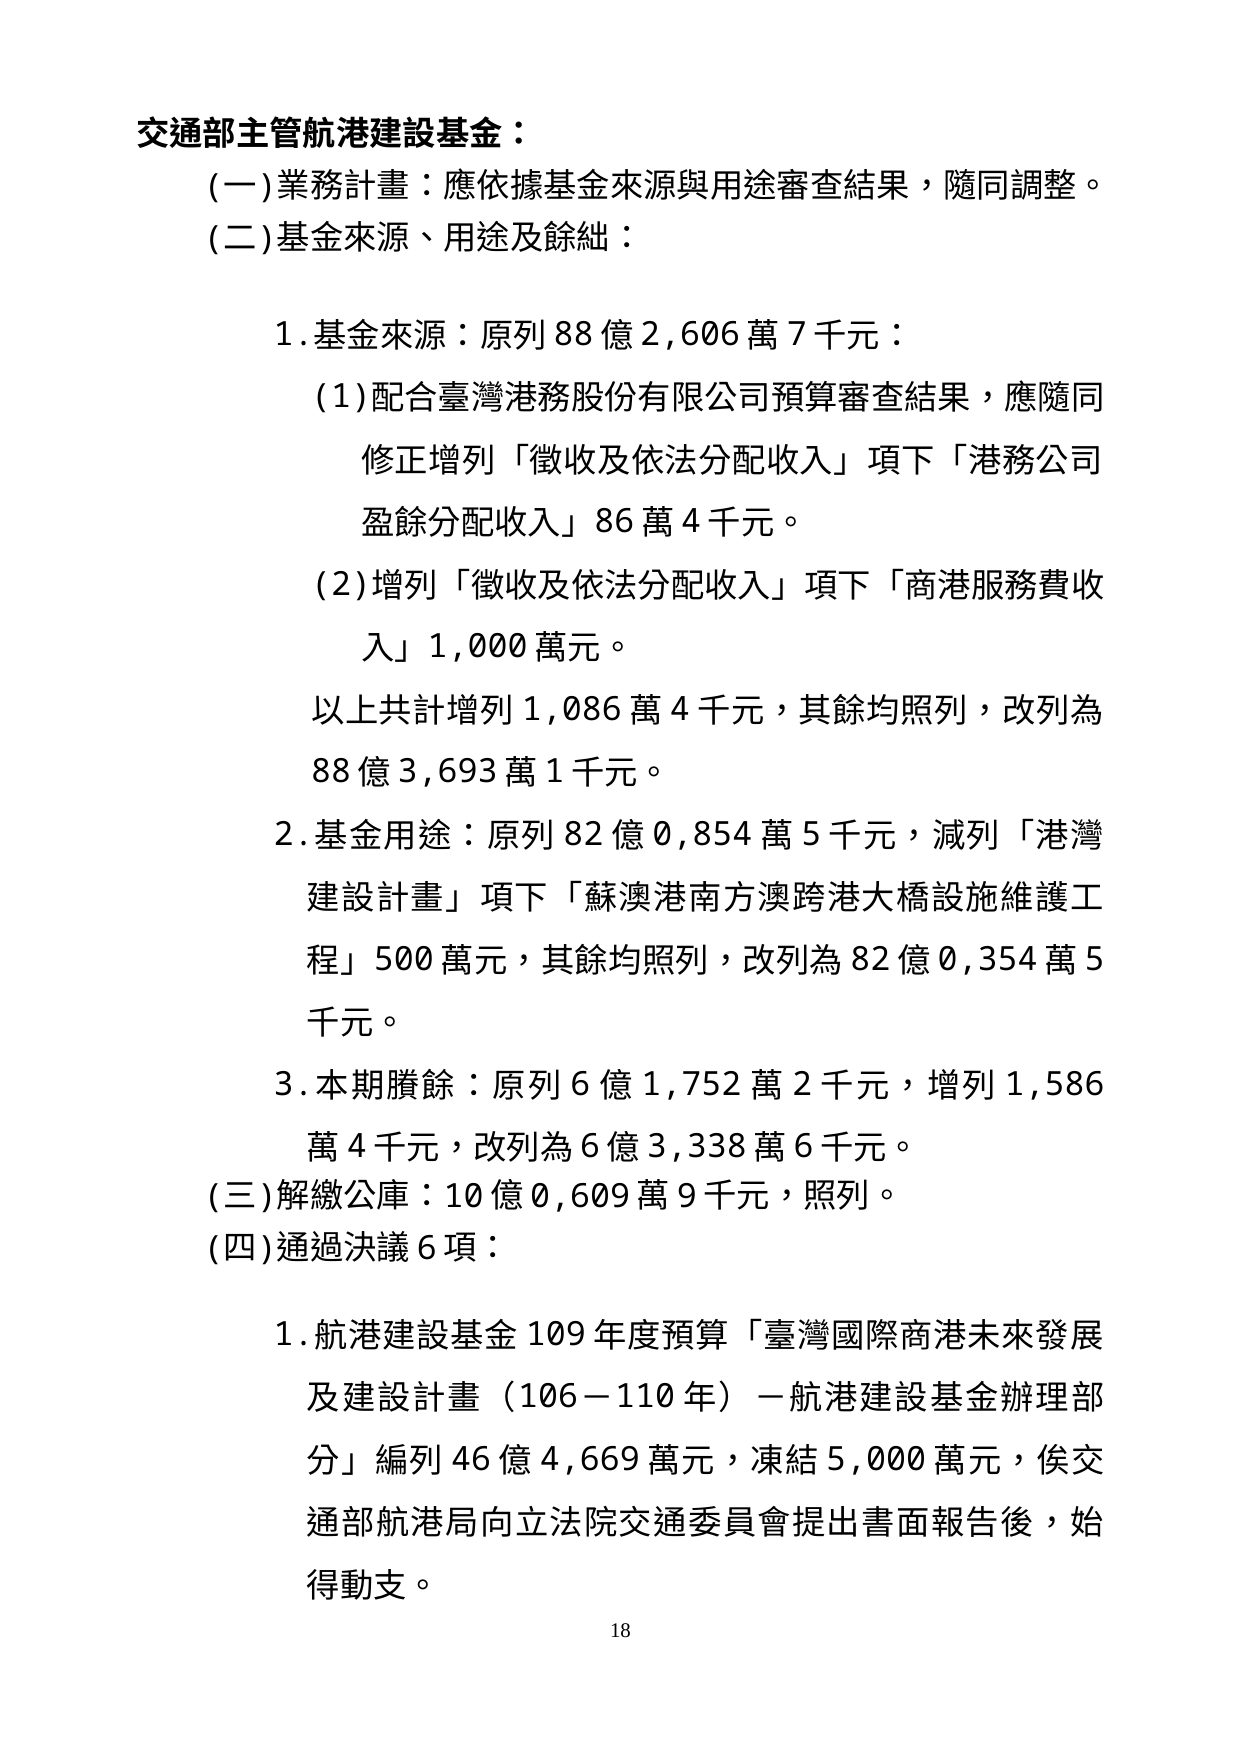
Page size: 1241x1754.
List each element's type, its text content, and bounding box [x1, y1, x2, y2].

text 以上共計增列1,086萬4千元，其餘均照列，改列為88億3,693萬1千元。 [311, 666, 1104, 791]
text (2)增列「徵收及依法分配收入」項下「商港服務費收入」1,000萬元。 [311, 541, 1104, 666]
text (二)基金來源、用途及餘絀： [203, 207, 1104, 259]
text 1.航港建設基金109年度預算「臺灣國際商港未來發展及建設計畫（106－110年）－航港建設基金辦理部分」編列46億4,669萬元，凍結5,000萬元，俟交通部航港局向立法院交通委員會提出書面報告後，始得動支。 [273, 1291, 1104, 1603]
text 3.本期賸餘：原列6億1,752萬2千元，增列1,586萬4千元，改列為6億3,338萬6千元。 [273, 1041, 1104, 1166]
text 2.基金用途：原列82億0,854萬5千元，減列「港灣建設計畫」項下「蘇澳港南方澳跨港大橋設施維護工程」500萬元，其餘均照列，改列為82億0,354萬5千元。 [273, 791, 1104, 1041]
text (1)配合臺灣港務股份有限公司預算審查結果，應隨同修正增列「徵收及依法分配收入」項下「港務公司盈餘分配收入」86萬4千元。 [311, 353, 1104, 541]
text (三)解繳公庫：10億0,609萬9千元，照列。 [203, 1166, 1104, 1218]
text (四)通過決議6項： [203, 1218, 1104, 1270]
text 1.基金來源：原列88億2,606萬7千元： [273, 291, 1104, 353]
text (一)業務計畫：應依據基金來源與用途審查結果，隨同調整。 [203, 155, 1104, 207]
text 交通部主管航港建設基金： [136, 103, 1104, 155]
